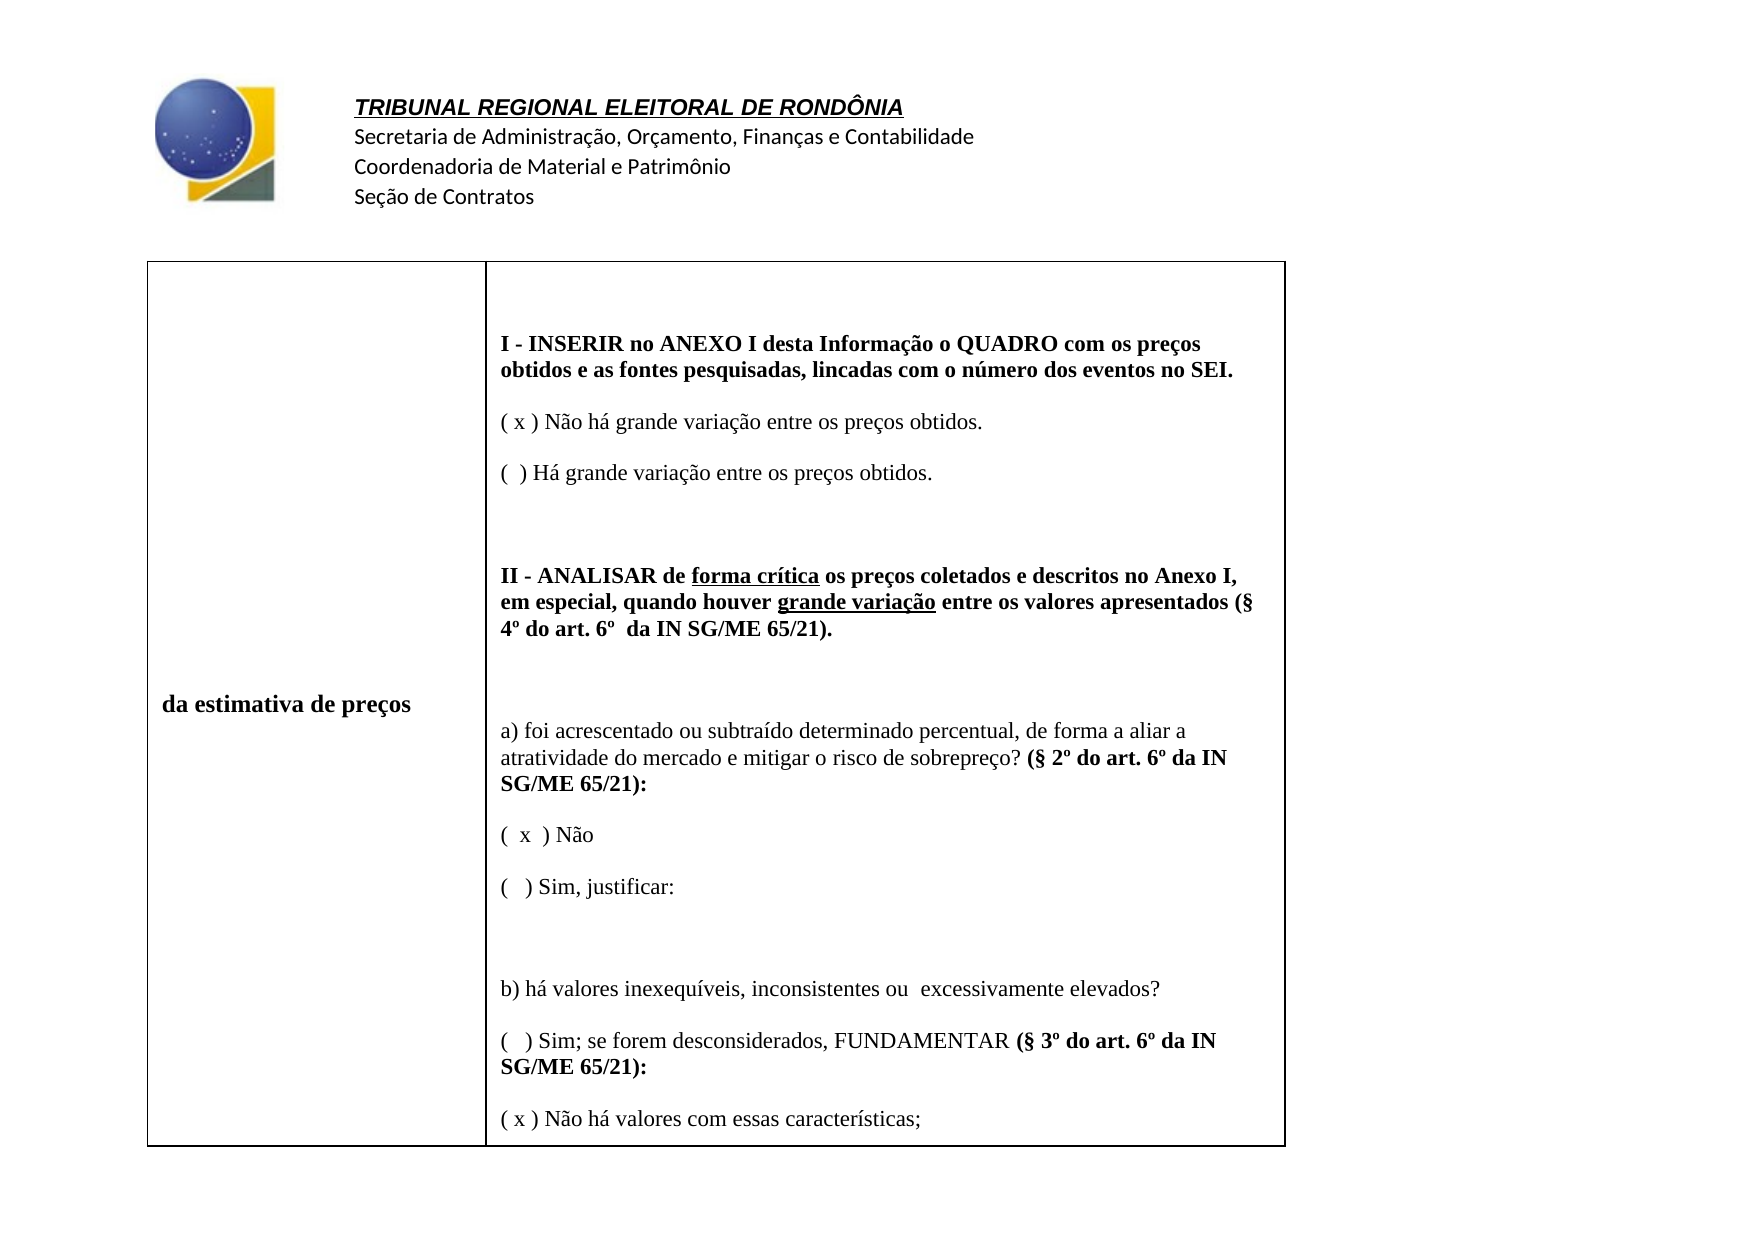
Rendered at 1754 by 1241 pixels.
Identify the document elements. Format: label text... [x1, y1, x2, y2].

table_cell da estimativa de preços [148, 262, 485, 1145]
table_cell I - INSERIR no ANEXO I desta Informação o QUADRO com os preços obtidos e as fontes pesquisadas, lincadas com o número dos eventos no SEI. ( x ) Não há grande variação entre os preços obtidos. ( ) Há grande variação entre os preços obtidos. II - ANALISAR de forma crítica os preços coletados e descritos no Anexo I, em especial, quando houver grande variação entre os valores apresentados (§ 4º do art. 6º da IN SG/ME 65/21). a) foi acrescentado ou subtraído determinado percentual, de forma a aliar a atratividade do mercado e mitigar o risco de sobrepreço? (§ 2º do art. 6º da IN SG/ME 65/21): ( x ) Não ( ) Sim, justificar: b) há valores inexequíveis, inconsistentes ou excessivamente elevados? ( ) Sim; se forem desconsiderados, FUNDAMENTAR (§ 3º do art. 6º da IN SG/ME 65/21): ( x ) Não há valores com essas características; [487, 262, 1284, 1145]
